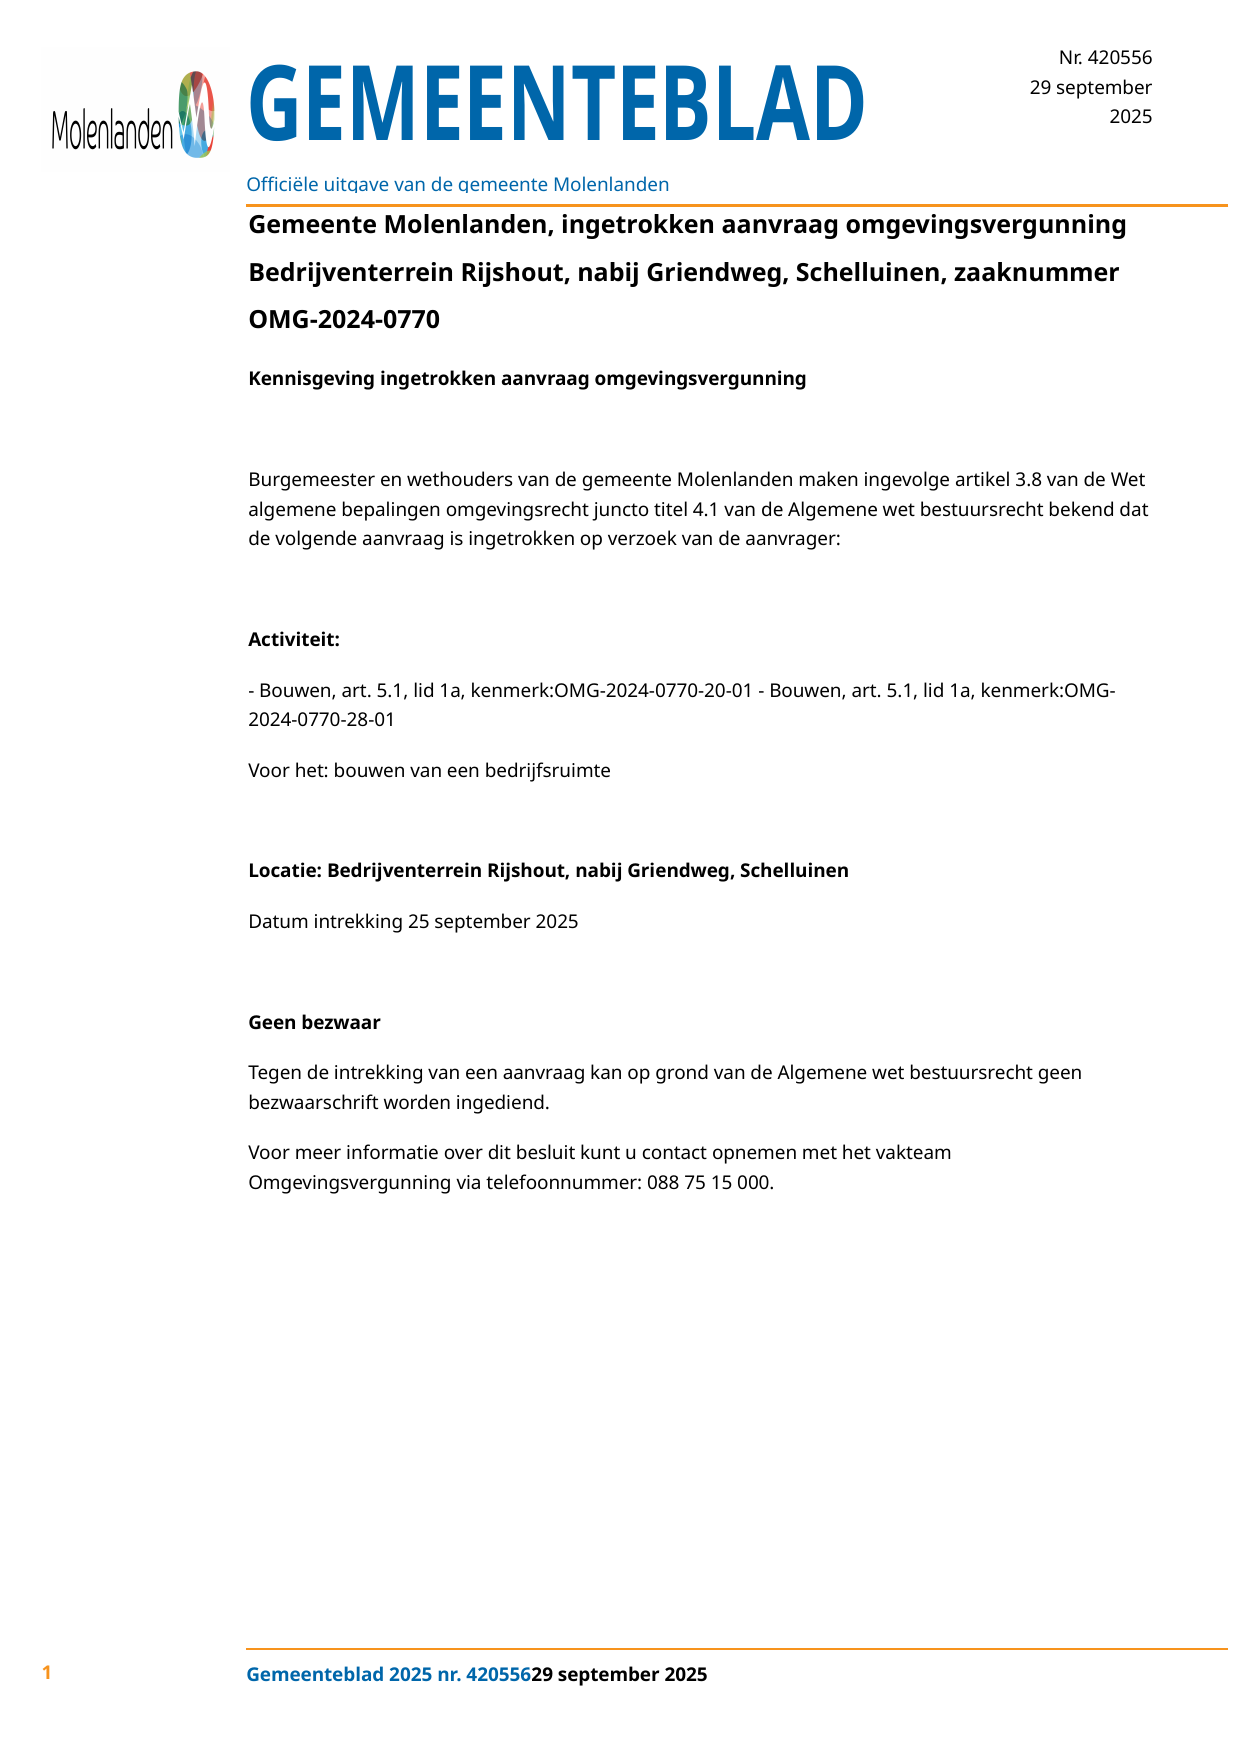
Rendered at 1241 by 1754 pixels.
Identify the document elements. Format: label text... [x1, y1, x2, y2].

text Tegen de intrekking van een aanvraag kan op grond van de Algemene wet bestuursrecht geen bezwaarschrift worden ingediend. [248, 1059, 1152, 1114]
picture [41, 47, 231, 172]
text Kennisgeving ingetrokken aanvraag omgevingsvergunning [248, 366, 1152, 391]
text Gemeente Molenlanden, ingetrokken aanvraag omgevingsvergunning Bedrijventerrein Rijshout, nabij Griendweg, Schelluinen, zaaknummer OMG-2024-0770 [248, 207, 1152, 336]
text Voor meer informatie over dit besluit kunt u contact opnemen met het vakteam Omgevingsvergunning via telefoonnummer: 088 75 15 000. [248, 1139, 1152, 1194]
text Activiteit: [248, 626, 1152, 652]
text - Bouwen, art. 5.1, lid 1a, kenmerk:OMG-2024-0770-20-01 - Bouwen, art. 5.1, lid 1a, kenmerk:OMG-2024-0770-28-01 [248, 677, 1152, 732]
text Voor het: bouwen van een bedrijfsruimte [248, 757, 1152, 782]
text Burgemeester en wethouders van de gemeente Molenlanden maken ingevolge artikel 3.8 van de Wet algemene bepalingen omgevingsrecht juncto titel 4.1 van de Algemene wet bestuursrecht bekend dat de volgende aanvraag is ingetrokken op verzoek van de aanvrager: [248, 466, 1152, 551]
text Datum intrekking 25 september 2025 [248, 908, 1152, 934]
text Locatie: Bedrijventerrein Rijshout, nabij Griendweg, Schelluinen [248, 858, 1152, 883]
text Geen bezwaar [248, 1009, 1152, 1034]
